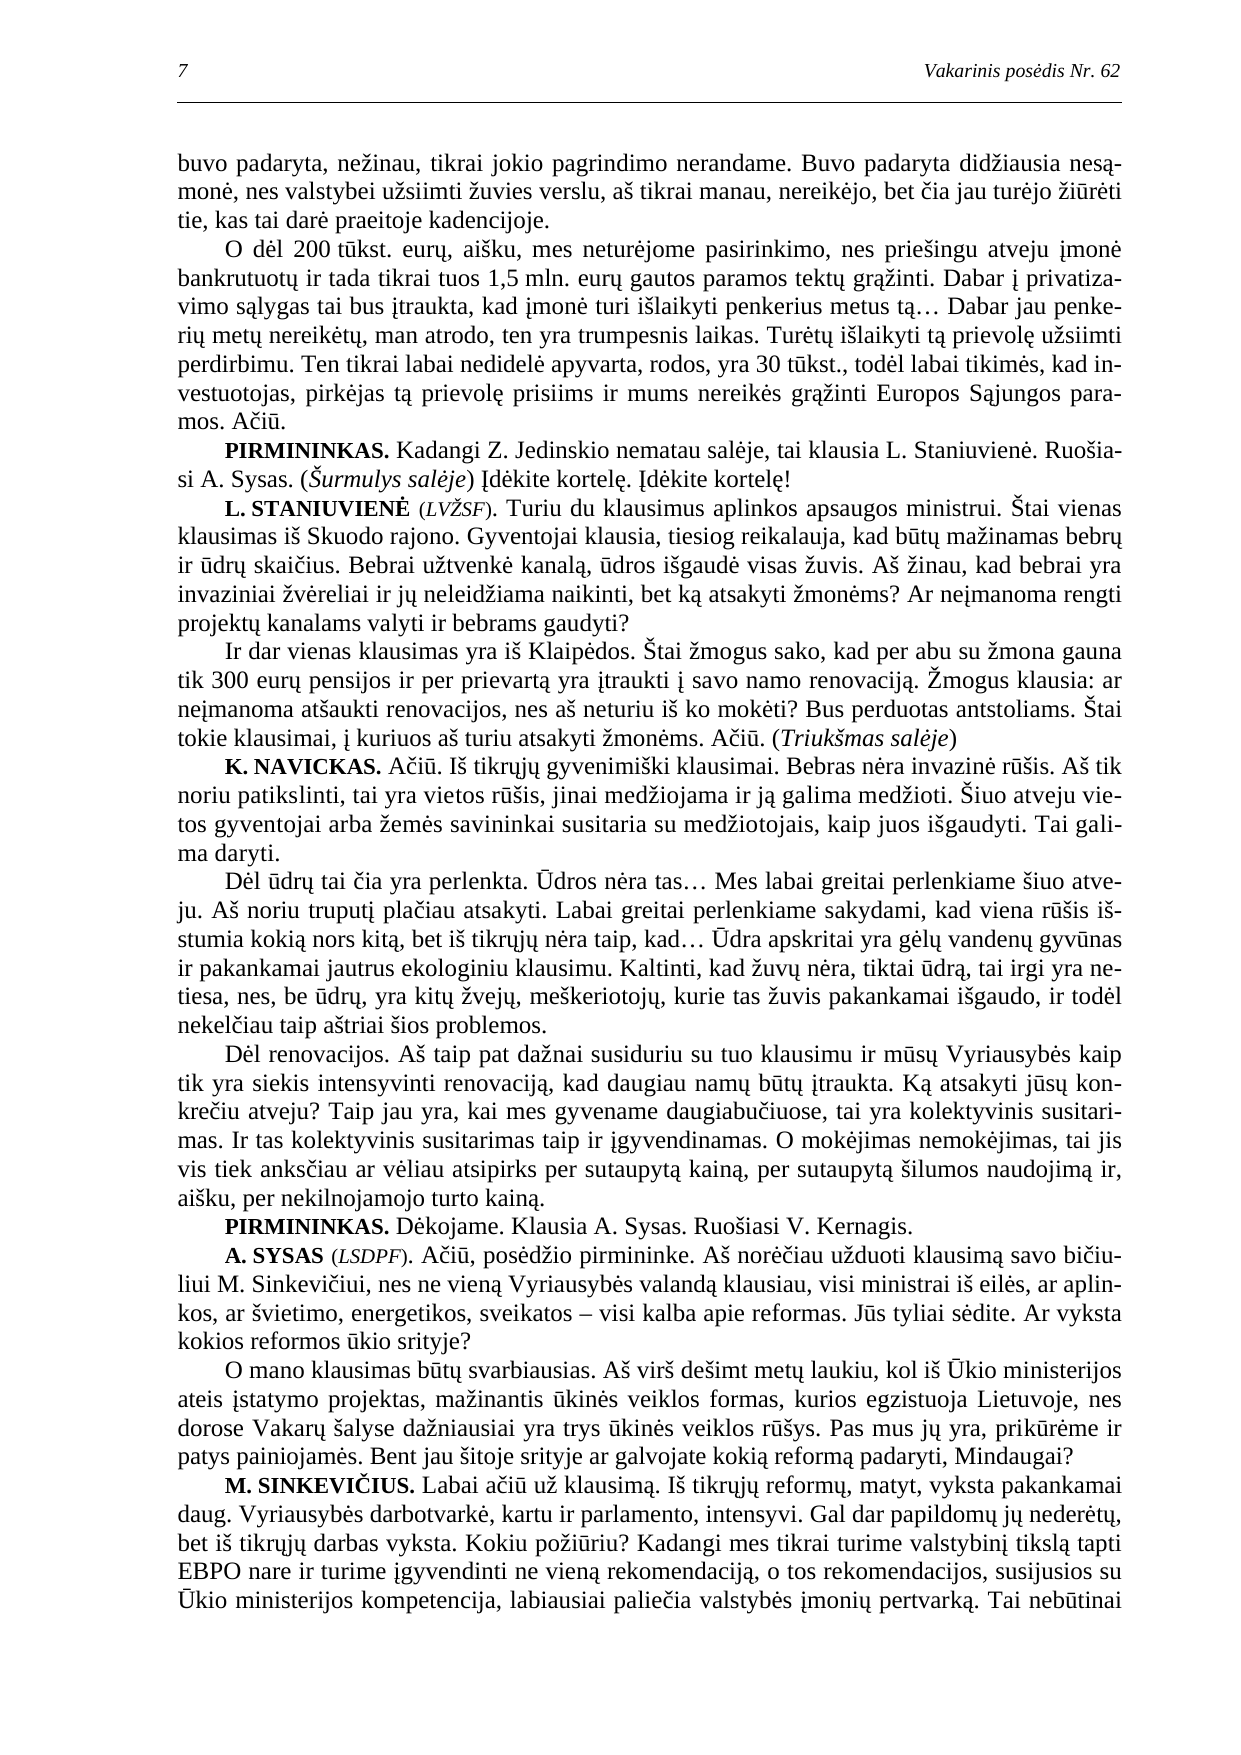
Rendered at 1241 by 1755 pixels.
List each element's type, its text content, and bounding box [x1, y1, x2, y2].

text L. STANIUVIENĖ (LVŽSF). Tu­riu du klau­si­mus ap­lin­kos ap­sau­gos mi­nist­rui. Štai vie­nas klau­si­mas iš Skuo­do ra­jo­no. Gy­ven­to­jai klau­sia, tie­siog rei­ka­lau­ja, kad bū­tų ma­ži­na­mas beb­rų ir ūd­rų skai­čius. Beb­rai už­tven­kė ka­na­lą, ūd­ros iš­gau­dė vi­sas žu­vis. Aš ži­nau, kad beb­rai yra in­va­zi­niai žvė­re­liai ir jų ne­lei­džia­ma nai­kin­ti, bet ką at­sa­ky­ti žmo­nėms? Ar ne­įma­no­ma reng­ti pro­jek­tų ka­na­lams va­ly­ti ir beb­rams gau­dy­ti? [177, 493, 1122, 636]
text O ma­no klau­si­mas bū­tų svar­biau­sias. Aš virš de­šimt me­tų lau­kiu, kol iš Ūkio mi­nis­te­ri­jos at­eis įsta­ty­mo pro­jek­tas, ma­ži­nan­tis ūki­nės veik­los for­mas, ku­rios eg­zis­tuo­ja Lie­tu­vo­je, nes do­ro­se Va­ka­rų ša­ly­se daž­niau­siai yra trys ūki­nės veik­los rū­šys. Pas mus jų yra, pri­kū­rė­me ir pa­tys pai­nio­ja­mės. Bent jau ši­to­je sri­ty­je ar gal­vo­ja­te ko­kią re­for­mą pa­da­ry­ti, Min­dau­gai? [177, 1355, 1122, 1470]
text Dėl ūd­rų tai čia yra per­lenk­ta. Ūd­ros nė­ra tas… Mes la­bai grei­tai per­len­kia­me šiuo at­ve­ju. Aš no­riu tru­pu­tį pla­čiau at­sa­ky­ti. La­bai grei­tai per­len­kia­me sa­ky­da­mi, kad vie­na rū­šis iš­stu­mia ko­kią nors ki­tą, bet iš tik­rų­jų nė­ra taip, kad… Ūd­ra ap­skri­tai yra gė­lų van­de­nų gy­vū­nas ir pa­kan­ka­mai jaut­rus eko­lo­gi­niu klau­si­mu. Kal­tin­ti, kad žu­vų nė­ra, tik­tai ūd­rą, tai ir­gi yra ne­tie­sa, nes, be ūd­rų, yra ki­tų žve­jų, meš­ke­rio­to­jų, ku­rie tas žu­vis pa­kan­ka­mai iš­gau­do, ir to­dėl ne­kel­čiau taip ašt­riai šios pro­ble­mos. [177, 866, 1122, 1039]
text PIRMININKAS. Dė­ko­ja­me. Klau­sia A. Sy­sas. Ruo­šia­si V. Ker­na­gis. [177, 1211, 1122, 1240]
text Dėl re­no­va­ci­jos. Aš taip pat daž­nai su­si­du­riu su tuo klau­si­mu ir mū­sų Vy­riau­sy­bės kaip tik yra sie­kis in­ten­sy­vin­ti re­no­va­ci­ją, kad dau­giau na­mų bū­tų įtrauk­ta. Ką at­sa­ky­ti jū­sų kon­kre­čiu at­ve­ju? Taip jau yra, kai mes gy­ve­na­me dau­gia­bu­čiuo­se, tai yra ko­lek­ty­vi­nis su­si­ta­ri­mas. Ir tas ko­lek­ty­vi­nis su­si­ta­ri­mas taip ir įgy­ven­di­na­mas. O mo­kė­ji­mas ne­mo­kė­ji­mas, tai jis vis tiek anks­čiau ar vė­liau at­si­pirks per su­tau­py­tą kai­ną, per su­tau­py­tą ši­lu­mos nau­do­ji­mą ir, aiš­ku, per ne­kil­no­ja­mo­jo tur­to kai­ną. [177, 1039, 1122, 1211]
text A. SYSAS (LSDPF). Ačiū, po­sė­džio pir­mi­nin­ke. Aš no­rė­čiau už­duo­ti klau­si­mą sa­vo bi­čiu­liui M. Sin­ke­vi­čiui, nes ne vie­ną Vy­riau­sy­bės va­lan­dą klau­siau, vi­si mi­nist­rai iš ei­lės, ar ap­lin­kos, ar švie­ti­mo, ener­ge­ti­kos, svei­ka­tos – vi­si kal­ba apie re­for­mas. Jūs ty­liai sė­di­te. Ar vyks­ta ko­kios re­for­mos ūkio sri­ty­je? [177, 1240, 1122, 1355]
text bu­vo pa­da­ry­ta, ne­ži­nau, tik­rai jo­kio pa­grin­di­mo ne­ran­da­me. Bu­vo pa­da­ry­ta di­džiau­sia ne­są­mo­nė, nes vals­ty­bei už­si­im­ti žu­vies ver­slu, aš tik­rai ma­nau, ne­rei­kė­jo, bet čia jau tu­rė­jo žiū­rė­ti tie, kas tai da­rė pra­ei­to­je ka­den­ci­jo­je. [177, 148, 1122, 234]
text Ir dar vie­nas klau­si­mas yra iš Klai­pė­dos. Štai žmo­gus sa­ko, kad per abu su žmo­na gau­na tik 300 eu­rų pen­si­jos ir per prie­var­tą yra įtrauk­ti į sa­vo na­mo re­no­va­ci­ją. Žmo­gus klau­sia: ar ne­įma­no­ma at­šauk­ti re­no­va­ci­jos, nes aš ne­tu­riu iš ko mo­kė­ti? Bus per­duo­tas ant­sto­liams. Štai to­kie klau­si­mai, į ku­riuos aš tu­riu at­sa­ky­ti žmo­nėms. Ačiū. (Triukš­mas sa­lė­je) [177, 636, 1122, 751]
text O dėl 200 tūkst. eu­rų, aiš­ku, mes ne­tu­rė­jo­me pa­si­rin­ki­mo, nes prie­šin­gu at­ve­ju įmo­nė ban­kru­tuo­tų ir ta­da tik­rai tuos 1,5 mln. eu­rų gau­tos pa­ra­mos tek­tų grą­žin­ti. Da­bar į pri­va­ti­za­vi­mo są­ly­gas tai bus įtrauk­ta, kad įmo­nė tu­ri iš­lai­ky­ti pen­ke­rius me­tus tą… Da­bar jau pen­ke­rių me­tų ne­rei­kė­tų, man at­ro­do, ten yra trum­pes­nis lai­kas. Tu­rė­tų iš­lai­ky­ti tą prie­vo­lę už­si­im­ti per­dir­bi­mu. Ten tik­rai la­bai ne­di­de­lė apy­var­ta, ro­dos, yra 30 tūkst., to­dėl la­bai ti­ki­mės, kad in­ves­tuo­to­jas, pir­kė­jas tą prie­vo­lę pri­si­ims ir mums ne­rei­kės grą­žin­ti Eu­ro­pos Są­jun­gos pa­ra­mos. Ačiū. [177, 234, 1122, 435]
text K. NAVICKAS. Ačiū. Iš tik­rų­jų gy­ve­ni­miš­ki klau­si­mai. Beb­ras nė­ra in­va­zi­nė rū­šis. Aš tik no­riu pa­tiks­lin­ti, tai yra vie­tos rū­šis, ji­nai me­džio­ja­ma ir ją ga­li­ma me­džio­ti. Šiuo at­ve­ju vie­tos gy­ven­to­jai ar­ba že­mės sa­vi­nin­kai su­si­ta­ria su me­džio­to­jais, kaip juos iš­gau­dy­ti. Tai ga­li­ma da­ry­ti. [177, 751, 1122, 866]
text PIRMININKAS. Ka­dan­gi Z. Je­dins­kio ne­ma­tau sa­lė­je, tai klau­sia L. Sta­niu­vie­nė. Ruo­šia­si A. Sy­sas. (Šur­mu­lys sa­lė­je) Įdė­ki­te kor­te­lę. Įdė­ki­te kor­te­lę! [177, 435, 1122, 493]
text M. SINKEVIČIUS. La­bai ačiū už klau­si­mą. Iš tik­rų­jų re­for­mų, ma­tyt, vyks­ta pa­kan­ka­mai daug. Vy­riau­sy­bės dar­bo­tvarkė, kar­tu ir par­la­men­to, in­ten­sy­vi. Gal dar pa­pil­do­mų jų ne­de­rė­tų, bet iš tik­rų­jų dar­bas vyks­ta. Ko­kiu po­žiū­riu? Ka­dan­gi mes tik­rai tu­ri­me vals­ty­bi­nį tiks­lą tap­ti EBPO na­re ir tu­ri­me įgy­ven­din­ti ne vie­ną re­ko­men­da­ci­ją, o tos re­ko­men­da­ci­jos, su­si­ju­sios su Ūkio mi­nis­te­ri­jos kom­pe­ten­ci­ja, la­biau­siai pa­lie­čia vals­ty­bės įmo­nių per­tvar­ką. Tai ne­bū­ti­nai [177, 1470, 1122, 1614]
